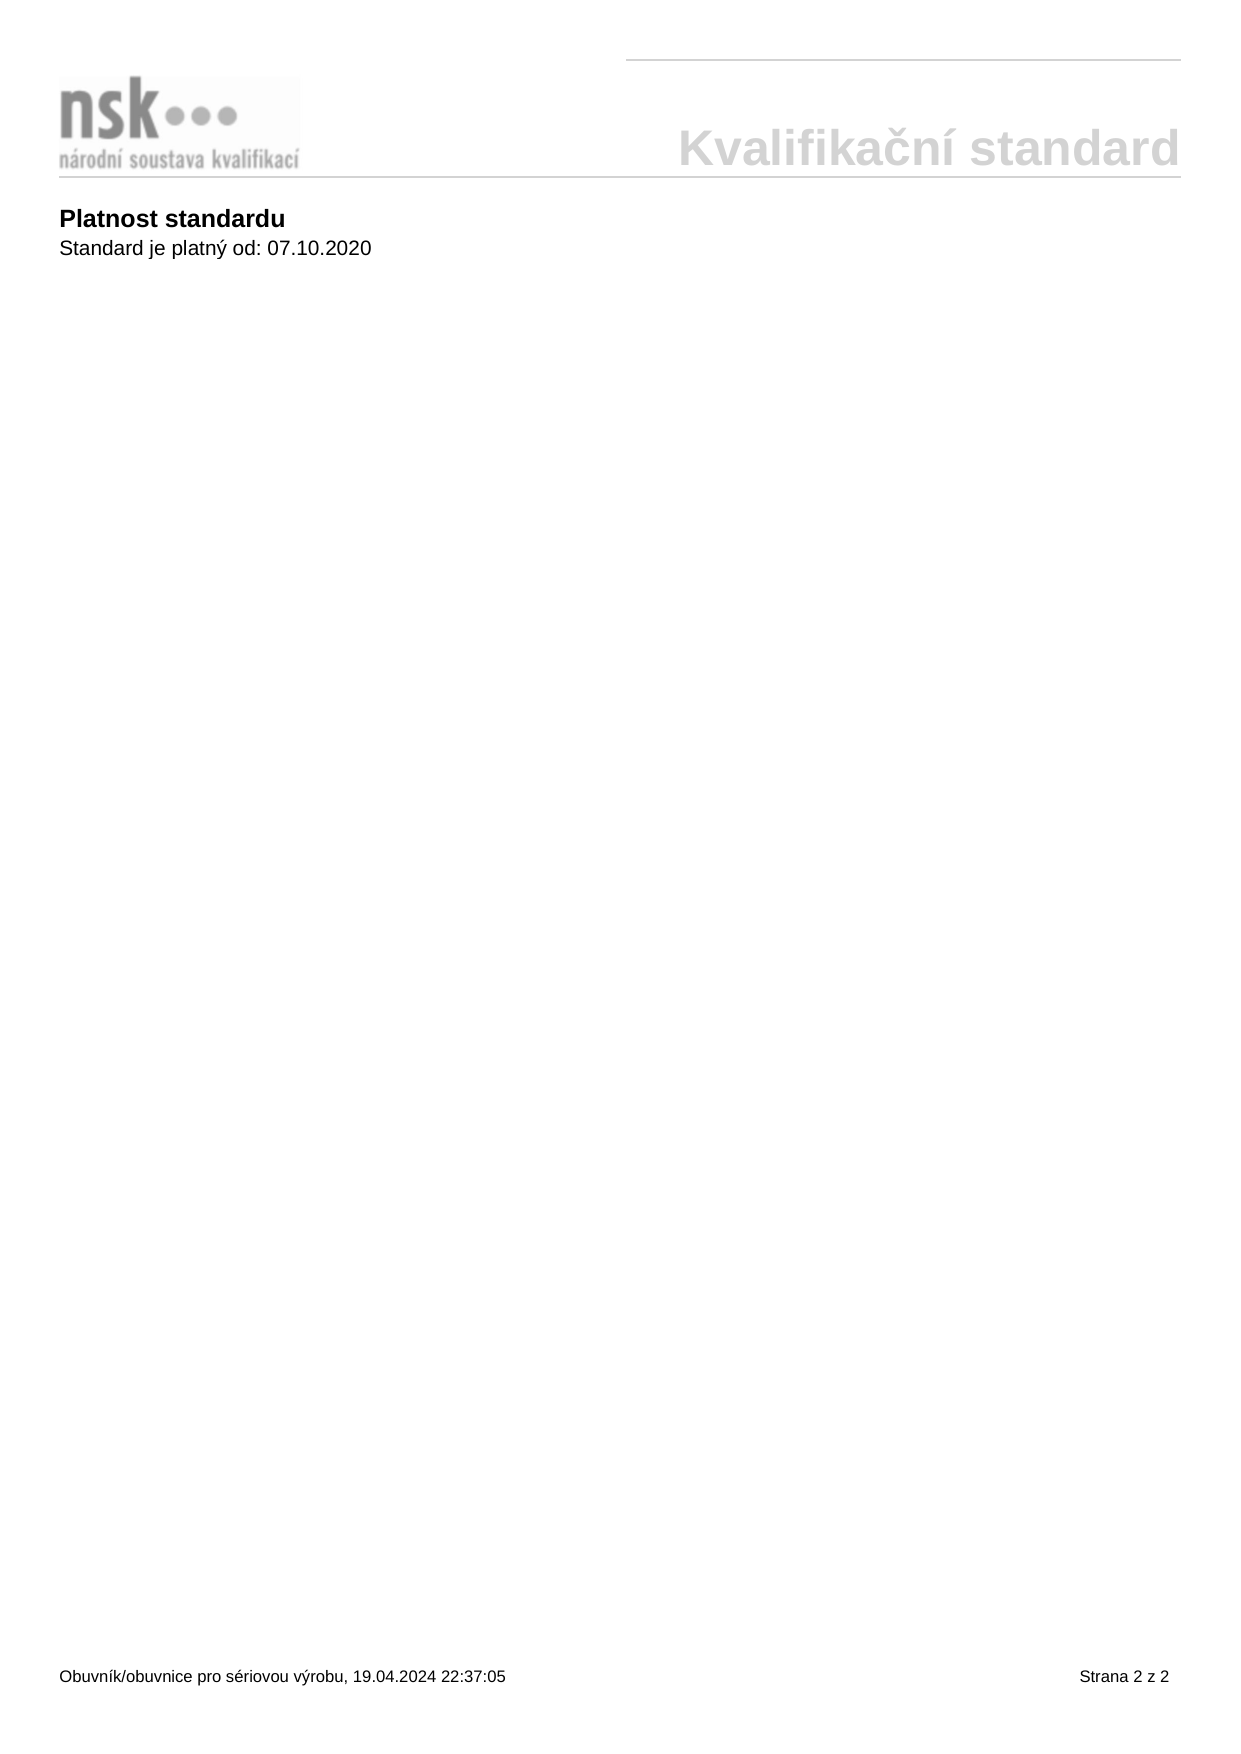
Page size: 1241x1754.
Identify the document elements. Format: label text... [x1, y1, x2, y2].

table_cell [621, 59, 626, 170]
table_cell [1169, 1658, 1181, 1694]
table_cell [484, 559, 620, 859]
table_cell [59, 178, 1181, 194]
table_cell [59, 1159, 483, 1409]
picture [58, 59, 621, 171]
table_cell [59, 171, 483, 176]
table_cell [620, 259, 626, 559]
table_cell [1169, 1409, 1181, 1658]
table_cell [484, 1409, 620, 1658]
table_cell Obuvník/obuvnice pro sériovou výrobu, 19.04.2024 22:37:05 [59, 1658, 862, 1694]
table_cell [1093, 194, 1169, 200]
table_cell [1169, 1159, 1181, 1409]
table_cell [626, 1159, 862, 1409]
table_cell [484, 1159, 620, 1409]
table_cell [862, 859, 1093, 1159]
table_cell [59, 194, 483, 200]
table_cell [1093, 859, 1169, 1159]
table_cell [626, 859, 862, 1159]
table_cell [862, 259, 1093, 559]
table_cell [59, 559, 483, 859]
table_cell [620, 1159, 626, 1409]
table_cell [862, 559, 1093, 859]
table_cell [626, 559, 862, 859]
table_cell [1093, 559, 1169, 859]
table_cell [862, 1409, 1093, 1658]
table_cell [620, 859, 626, 1159]
table_cell [620, 559, 626, 859]
table_cell [1093, 259, 1169, 559]
table_cell [626, 194, 862, 200]
table_cell [862, 1159, 1093, 1409]
table_cell Strana 2 z 2 [862, 1658, 1169, 1694]
table_cell [1169, 859, 1181, 1159]
table_cell [626, 1409, 862, 1658]
table_cell [1169, 559, 1181, 859]
table_cell [484, 259, 620, 559]
table_cell Platnost standardu [59, 200, 1181, 236]
table_cell [620, 1409, 626, 1658]
table_cell [1093, 1409, 1169, 1658]
table_cell [1169, 194, 1181, 200]
table_cell [484, 859, 620, 1159]
table_cell [59, 259, 483, 559]
table_cell [1169, 259, 1181, 559]
table_cell [626, 259, 862, 559]
table_cell Kvalifikační standard [626, 61, 1181, 176]
table_cell Standard je platný od: 07.10.2020 [59, 236, 1181, 259]
table_cell [484, 171, 620, 176]
table_cell [1093, 1159, 1169, 1409]
table_cell [59, 1409, 483, 1658]
table_cell [59, 859, 483, 1159]
table_cell [484, 194, 620, 200]
table_cell [862, 194, 1093, 200]
